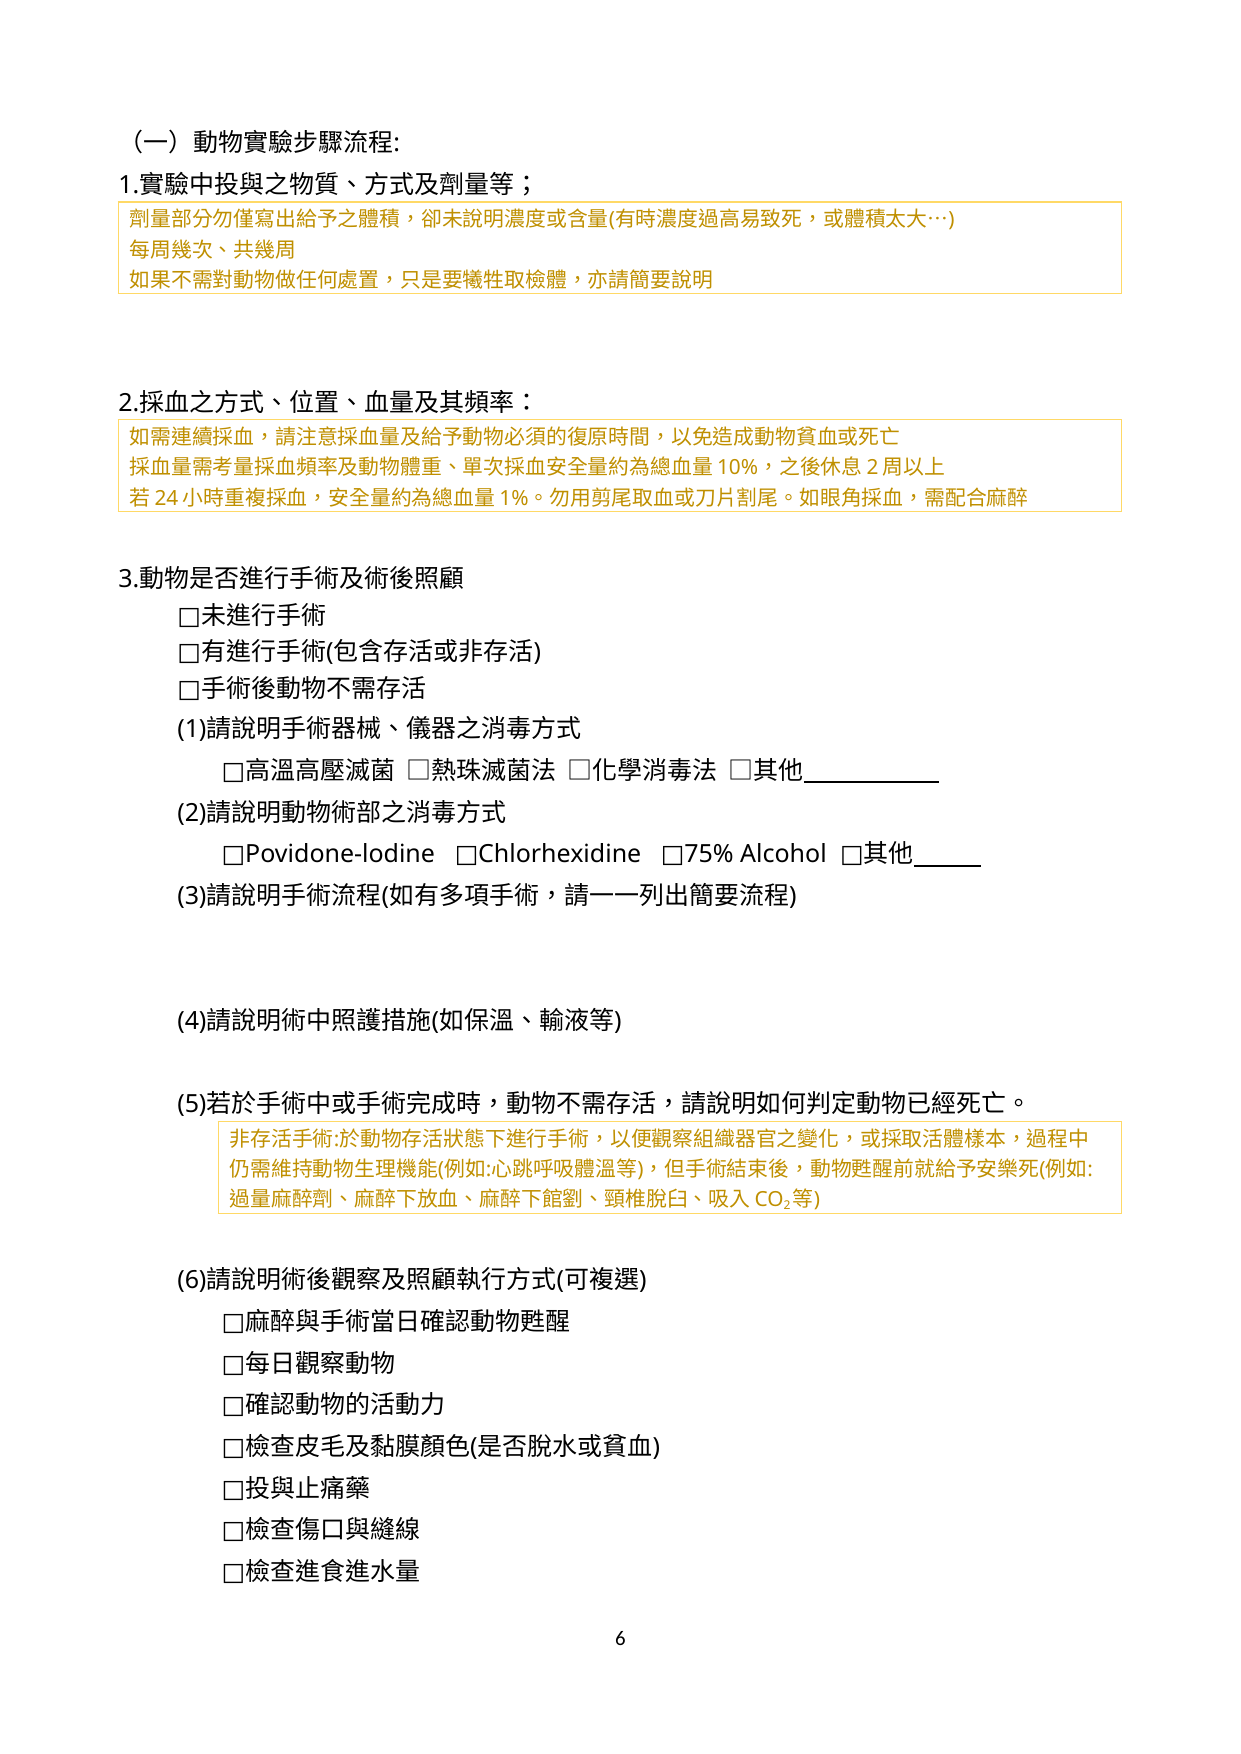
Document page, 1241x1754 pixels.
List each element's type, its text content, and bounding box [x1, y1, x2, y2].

table_header 劑量部分勿僅寫出給予之體積，卻未說明濃度或含量(有時濃度過高易致死，或體積太大…) 每周幾次、共幾周 如果不需對動物做任何處置，只是要犧牲取檢體，亦請簡要說明 [119, 203, 1121, 293]
text □手術後動物不需存活 [118, 668, 1122, 704]
text □確認動物的活動力 [118, 1381, 1122, 1422]
text (6)請說明術後觀察及照顧執行方式(可複選) [118, 1256, 1122, 1297]
text □Povidone-lodine □Chlorhexidine □75% Alcohol □其他 [118, 829, 1122, 871]
text (3)請說明手術流程(如有多項手術，請一一列出簡要流程) [118, 871, 1122, 913]
text 1.實驗中投與之物質、方式及劑量等； [118, 160, 1122, 201]
text □投與止痛藥 [118, 1464, 1122, 1506]
text □檢查進食進水量 [118, 1547, 1122, 1589]
text □每日觀察動物 [118, 1339, 1122, 1381]
text (2)請說明動物術部之消毒方式 [118, 788, 1122, 829]
text □檢查傷口與縫線 [118, 1506, 1122, 1547]
text (4)請說明術中照護措施(如保溫、輸液等) [118, 996, 1122, 1038]
text □有進行手術(包含存活或非存活) [118, 632, 1122, 668]
table_header 如需連續採血，請注意採血量及給予動物必須的復原時間，以免造成動物貧血或死亡 採血量需考量採血頻率及動物體重、單次採血安全量約為總血量10%，之後休息2周以上 若24小時重複採血，安全量約為總血量1%。勿用剪尾取血或刀片割尾。如眼角採血，需配合麻醉 [119, 420, 1121, 511]
text (5)若於手術中或手術完成時，動物不需存活，請說明如何判定動物已經死亡。 [118, 1079, 1122, 1121]
text (1)請說明手術器械、儀器之消毒方式 [118, 704, 1122, 746]
text □未進行手術 [118, 596, 1122, 632]
text □麻醉與手術當日確認動物甦醒 [118, 1297, 1122, 1339]
text 2.採血之方式、位置、血量及其頻率： [118, 378, 1122, 419]
text 3.動物是否進行手術及術後照顧 [118, 554, 1122, 596]
text □高溫高壓滅菌 □熱珠滅菌法 □化學消毒法 □其他 [118, 746, 1122, 788]
text （一）動物實驗步驟流程: [118, 118, 1122, 160]
table_header 非存活手術:於動物存活狀態下進行手術，以便觀察組織器官之變化，或採取活體樣本，過程中仍需維持動物生理機能(例如:心跳呼吸體溫等)，但手術結束後，動物甦醒前就給予安樂死(例如:過量麻醉劑、麻醉下放血、麻醉下館劉、頸椎脫臼、吸入CO2等) [219, 1122, 1121, 1213]
text □檢查皮毛及黏膜顏色(是否脫水或貧血) [118, 1422, 1122, 1464]
